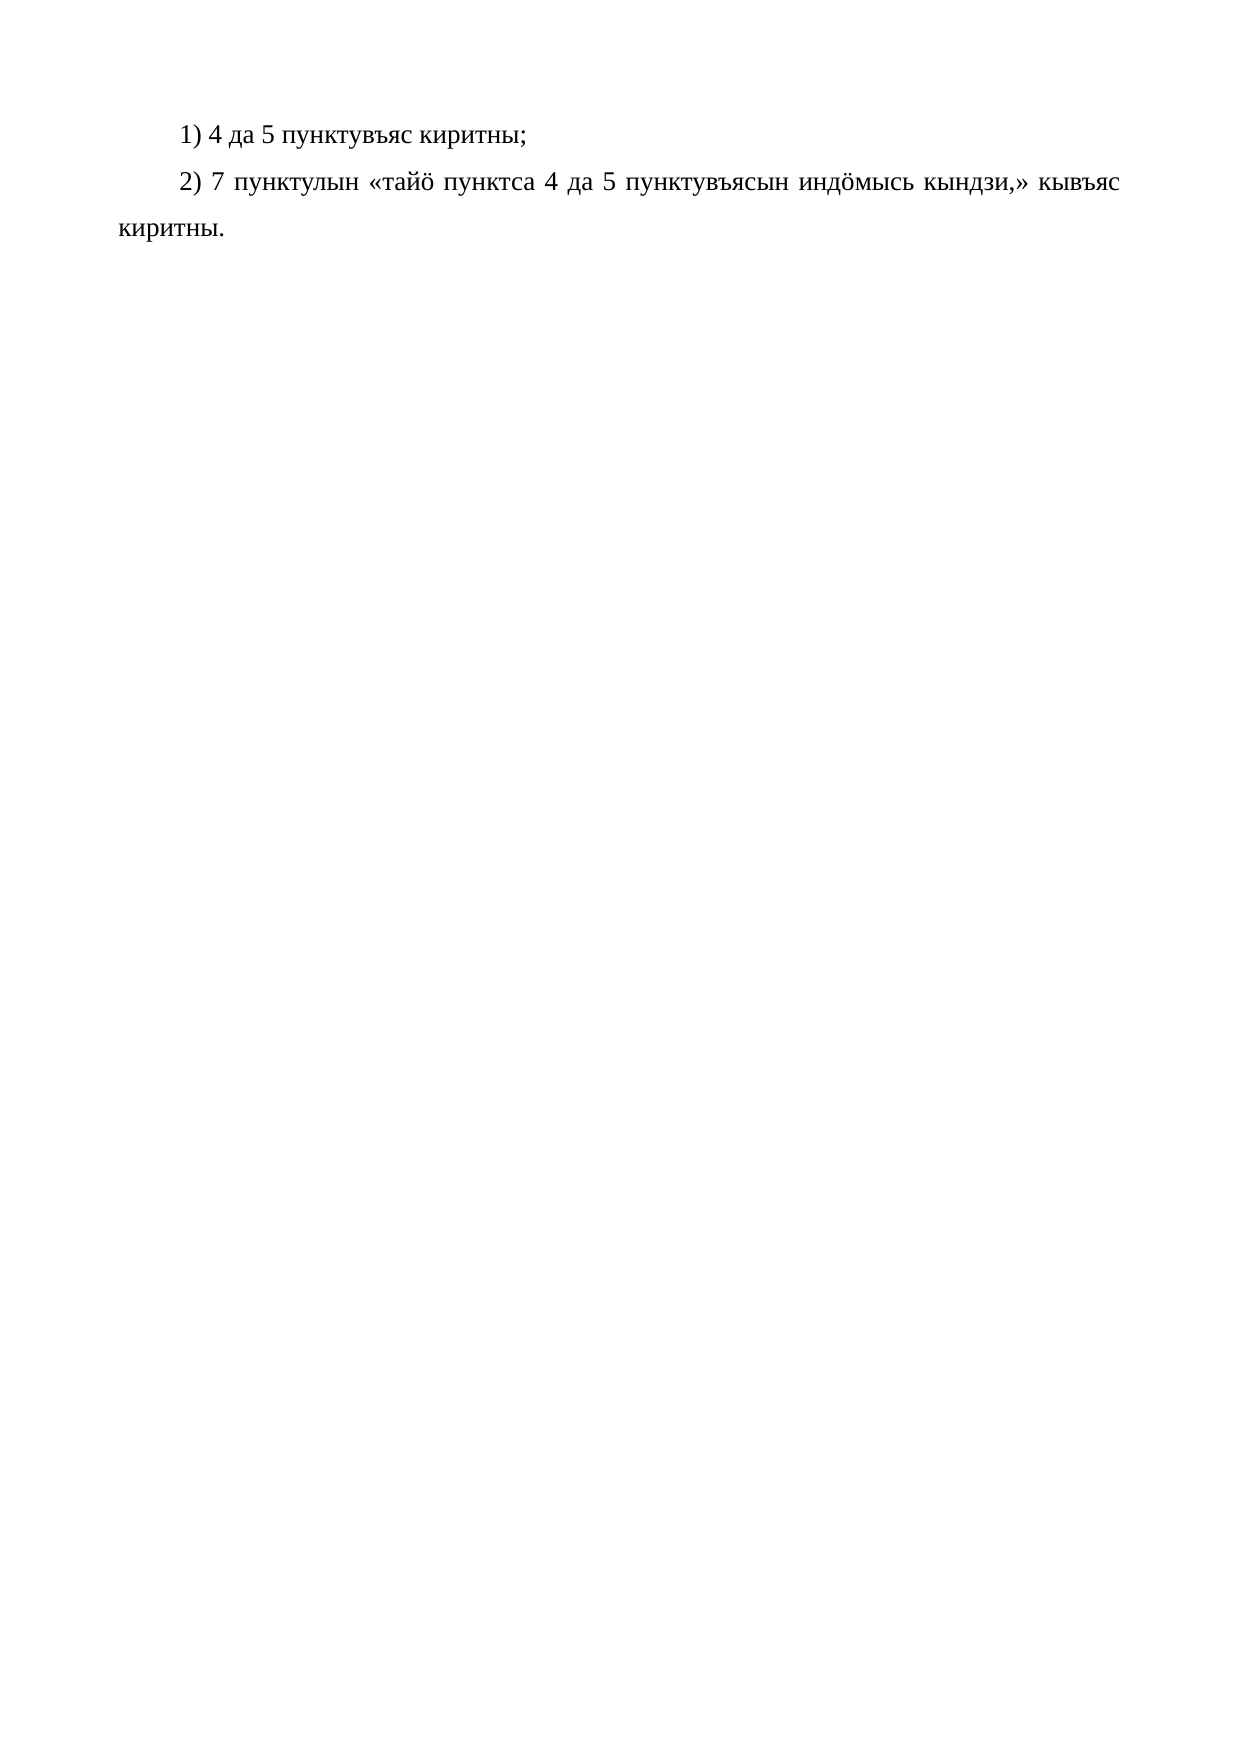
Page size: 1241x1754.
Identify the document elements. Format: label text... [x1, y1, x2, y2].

text 1) 4 да 5 пунктувъяс киритны; [118, 118, 1122, 149]
text 2) 7 пунктулын «тайӧ пунктса 4 да 5 пунктувъясын индӧмысь кындзи,» кывъяс киритны. [118, 165, 1122, 243]
